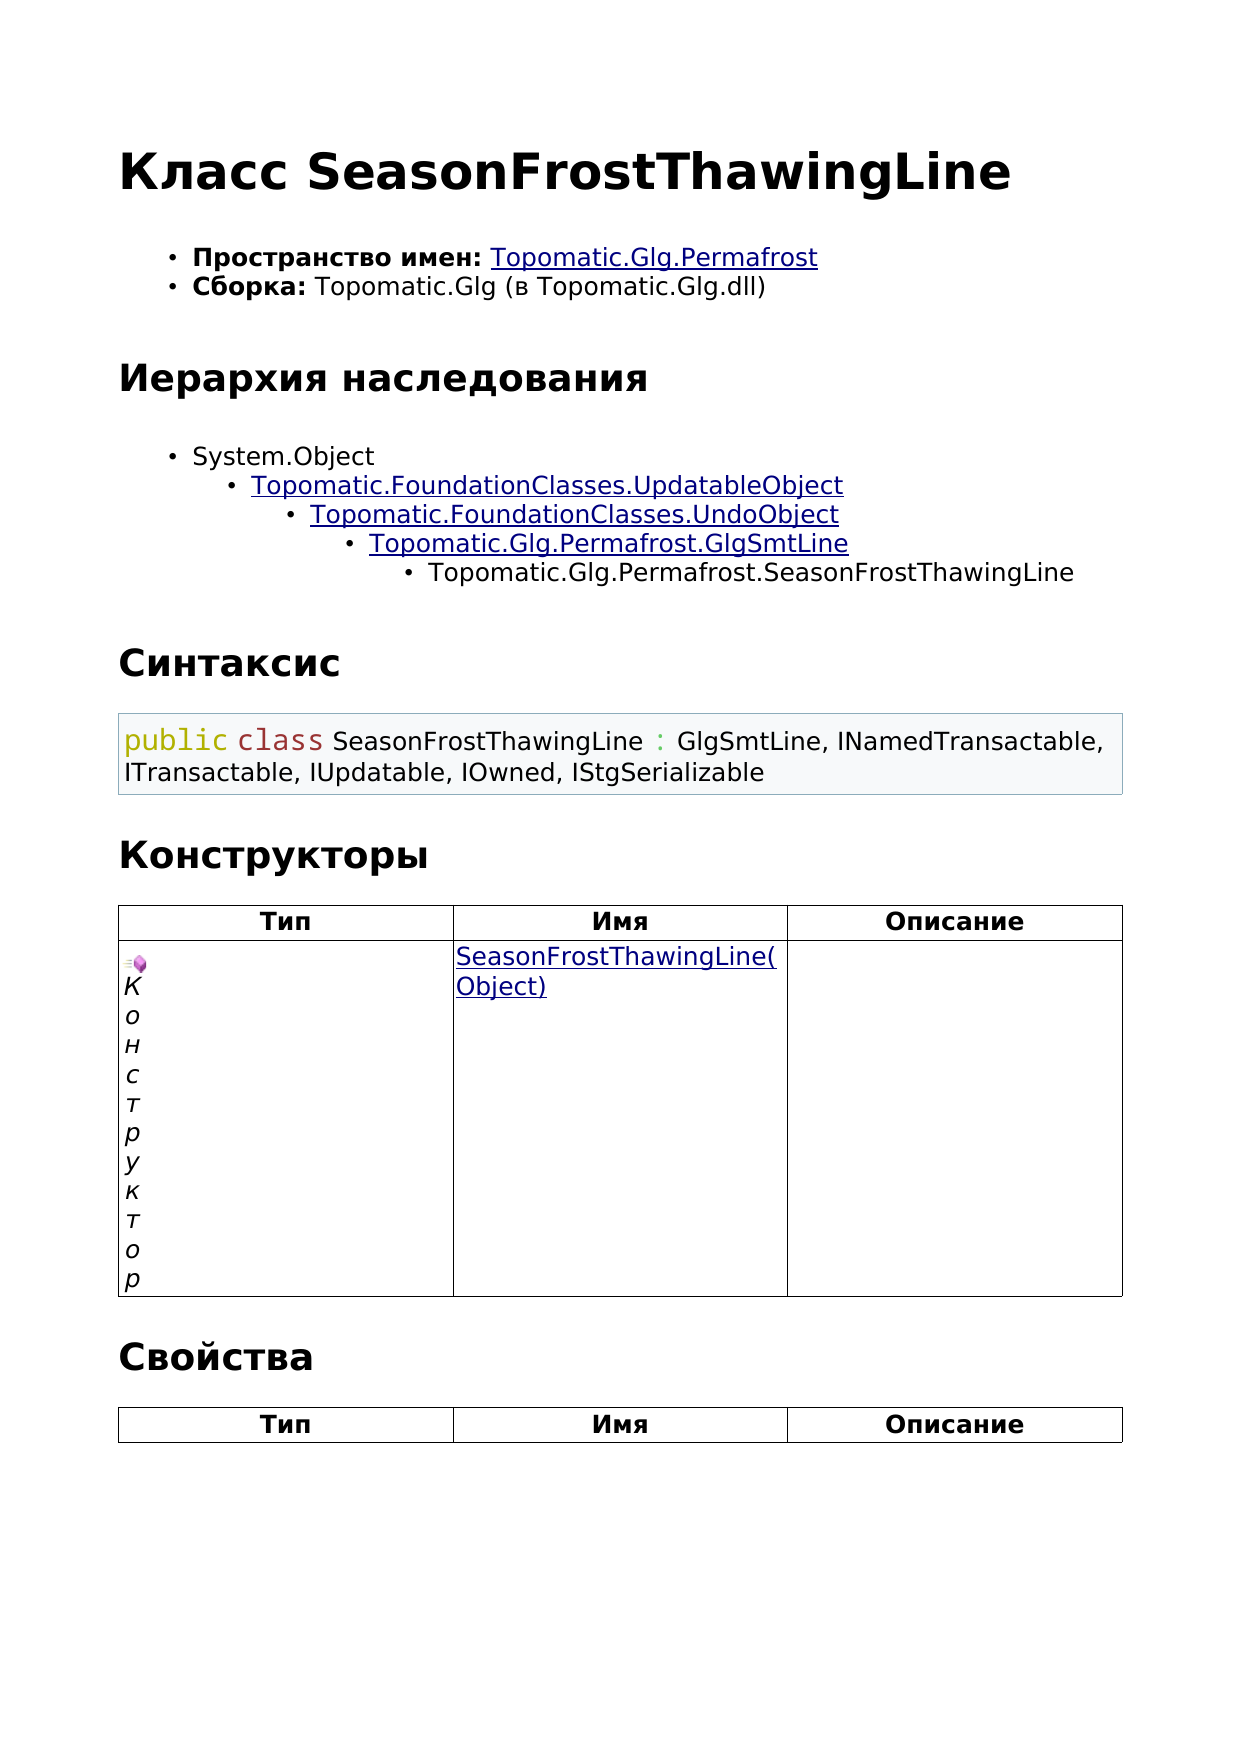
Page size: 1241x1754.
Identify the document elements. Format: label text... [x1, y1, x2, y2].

subtitle Синтаксис [118, 642, 1122, 686]
table_cell [788, 941, 1122, 1296]
subtitle Конструкторы [118, 833, 1122, 877]
table_header Тип [119, 906, 453, 939]
table_header Тип [119, 1408, 453, 1442]
list Сборка: Topomatic.Glg (в Topomatic.Glg.dll) [177, 272, 1122, 302]
picture [121, 955, 147, 973]
list Topomatic.FoundationClasses.UndoObject [295, 500, 1122, 529]
list Пространство имен: Topomatic.Glg.Permafrost [177, 243, 1122, 272]
subtitle Класс SeasonFrostThawingLine [118, 143, 1122, 201]
table_cell [119, 941, 453, 1296]
table_header public class SeasonFrostThawingLine : GlgSmtLine, INamedTransactable, ITransactable, IUpdatable, IOwned, IStgSerializable [119, 714, 1122, 794]
list Topomatic.FoundationClasses.UpdatableObject [236, 471, 1122, 500]
table_header Описание [788, 1408, 1122, 1442]
subtitle Свойства [118, 1336, 1122, 1379]
table_header Имя [454, 906, 787, 939]
list System.Object [177, 442, 1122, 471]
list Topomatic.Glg.Permafrost.SeasonFrostThawingLine [413, 558, 1122, 588]
subtitle Иерархия наследования [118, 356, 1122, 400]
list Topomatic.Glg.Permafrost.GlgSmtLine [354, 529, 1122, 558]
table_cell SeasonFrostThawingLine(Object) [454, 941, 787, 1296]
table_header Описание [788, 906, 1122, 939]
table_header Имя [454, 1408, 787, 1442]
